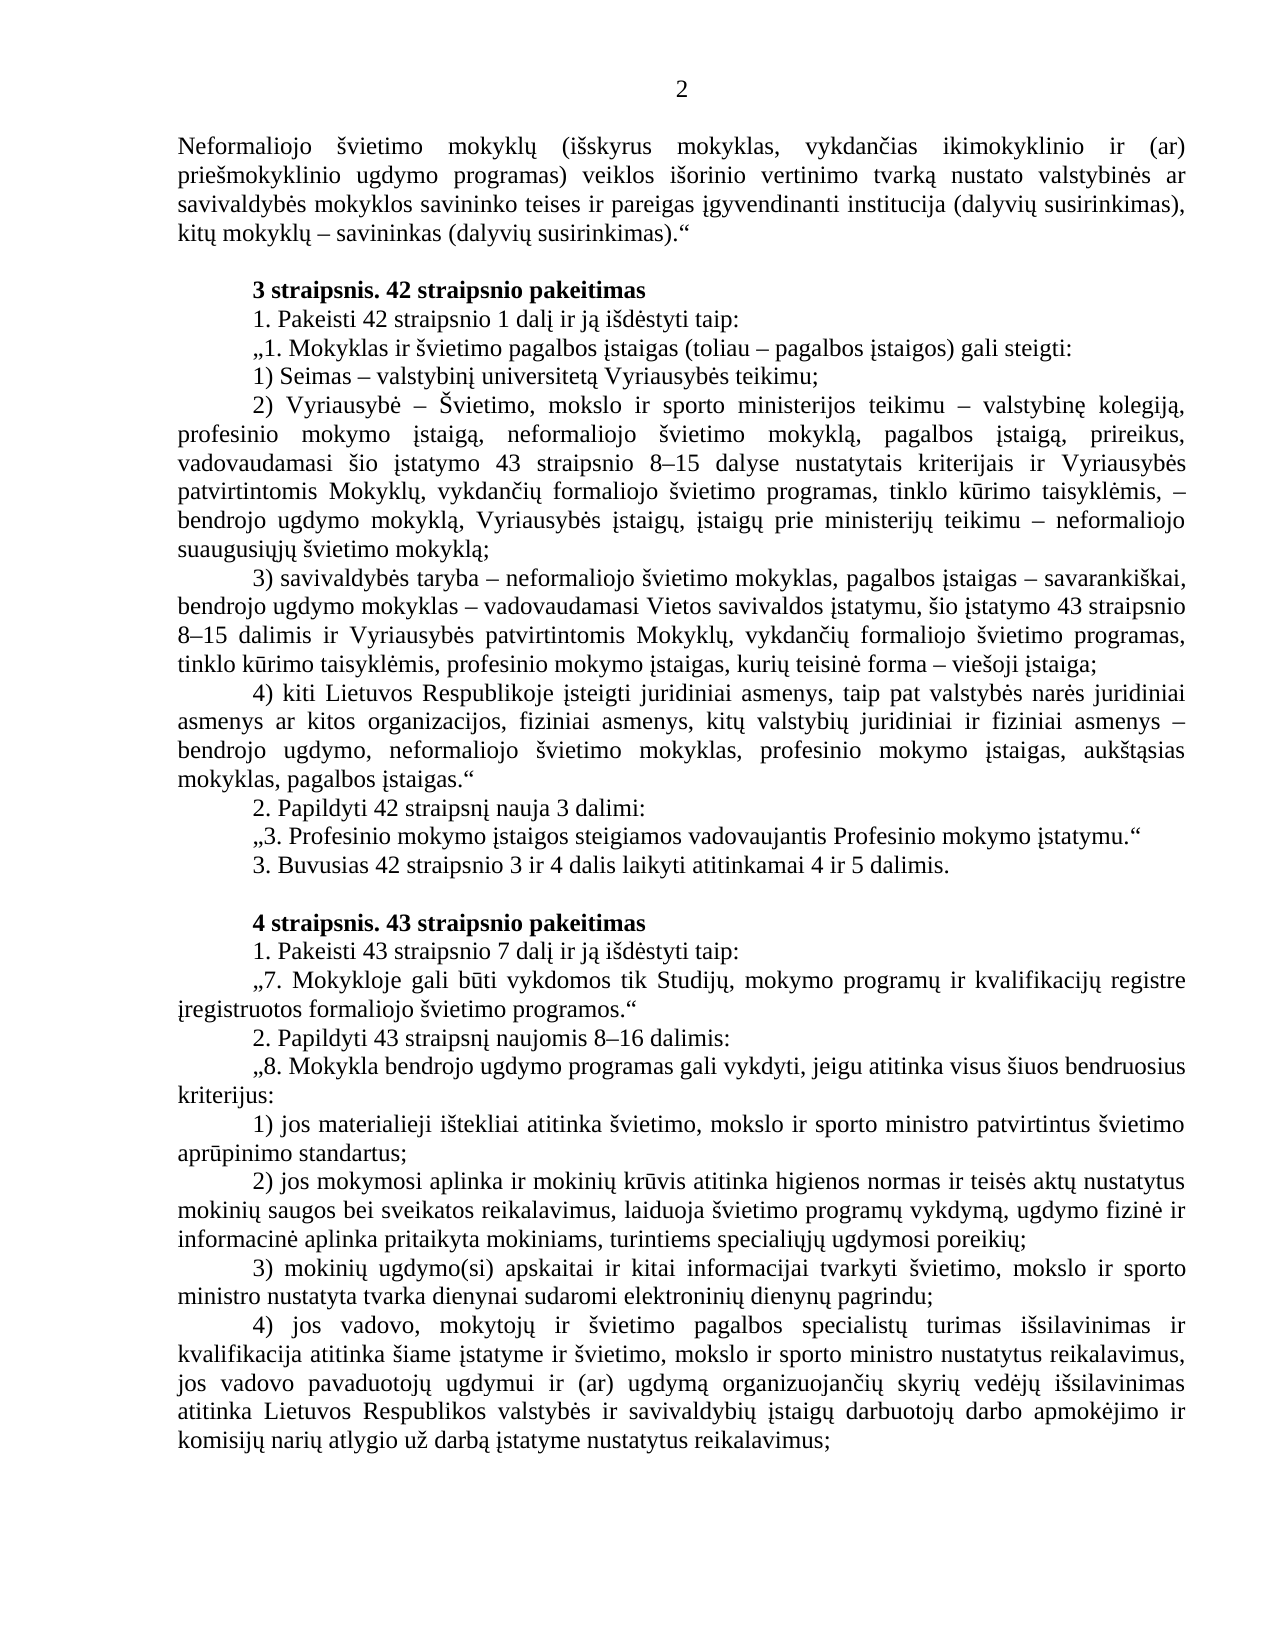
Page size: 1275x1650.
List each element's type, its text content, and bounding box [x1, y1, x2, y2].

text 4 straipsnis. 43 straipsnio pakeitimas [177, 908, 1186, 936]
text 2. Papildyti 43 straipsnį naujomis 8–16 dalimis: [177, 1023, 1186, 1051]
text 2) jos mokymosi aplinka ir mokinių krūvis atitinka higienos normas ir teisės aktų nustatytus mokinių saugos bei sveikatos reikalavimus, laiduoja švietimo programų vykdymą, ugdymo fizinė ir informacinė aplinka pritaikyta mokiniams, turintiems specialiųjų ugdymosi poreikių; [177, 1166, 1186, 1253]
text 3. Buvusias 42 straipsnio 3 ir 4 dalis laikyti atitinkamai 4 ir 5 dalimis. [177, 850, 1186, 879]
text „1. Mokyklas ir švietimo pagalbos įstaigas (toliau – pagalbos įstaigos) gali steigti: [177, 333, 1186, 361]
text 1. Pakeisti 43 straipsnio 7 dalį ir ją išdėstyti taip: [177, 936, 1186, 965]
text 3) mokinių ugdymo(si) apskaitai ir kitai informacijai tvarkyti švietimo, mokslo ir sporto ministro nustatyta tvarka dienynai sudaromi elektroninių dienynų pagrindu; [177, 1253, 1186, 1310]
text „3. Profesinio mokymo įstaigos steigiamos vadovaujantis Profesinio mokymo įstatymu.“ [177, 821, 1186, 850]
text „7. Mokykloje gali būti vykdomos tik Studijų, mokymo programų ir kvalifikacijų registre įregistruotos formaliojo švietimo programos.“ [177, 965, 1186, 1023]
text „8. Mokykla bendrojo ugdymo programas gali vykdyti, jeigu atitinka visus šiuos bendruosius kriterijus: [177, 1051, 1186, 1109]
text 2) Vyriausybė – Švietimo, mokslo ir sporto ministerijos teikimu – valstybinę kolegiją, profesinio mokymo įstaigą, neformaliojo švietimo mokyklą, pagalbos įstaigą, prireikus, vadovaudamasi šio įstatymo 43 straipsnio 8–15 dalyse nustatytais kriterijais ir Vyriausybės patvirtintomis Mokyklų, vykdančių formaliojo švietimo programas, tinklo kūrimo taisyklėmis, – bendrojo ugdymo mokyklą, Vyriausybės įstaigų, įstaigų prie ministerijų teikimu – neformaliojo suaugusiųjų švietimo mokyklą; [177, 390, 1186, 563]
text Neformaliojo švietimo mokyklų (išskyrus mokyklas, vykdančias ikimokyklinio ir (ar) priešmokyklinio ugdymo programas) veiklos išorinio vertinimo tvarką nustato valstybinės ar savivaldybės mokyklos savininko teises ir pareigas įgyvendinanti institucija (dalyvių susirinkimas), kitų mokyklų – savininkas (dalyvių susirinkimas).“ [177, 131, 1186, 246]
text 1) jos materialieji ištekliai atitinka švietimo, mokslo ir sporto ministro patvirtintus švietimo aprūpinimo standartus; [177, 1109, 1186, 1166]
text 4) kiti Lietuvos Respublikoje įsteigti juridiniai asmenys, taip pat valstybės narės juridiniai asmenys ar kitos organizacijos, fiziniai asmenys, kitų valstybių juridiniai ir fiziniai asmenys – bendrojo ugdymo, neformaliojo švietimo mokyklas, profesinio mokymo įstaigas, aukštąsias mokyklas, pagalbos įstaigas.“ [177, 678, 1186, 793]
text 2. Papildyti 42 straipsnį nauja 3 dalimi: [177, 793, 1186, 821]
text 3) savivaldybės taryba – neformaliojo švietimo mokyklas, pagalbos įstaigas – savarankiškai, bendrojo ugdymo mokyklas – vadovaudamasi Vietos savivaldos įstatymu, šio įstatymo 43 straipsnio 8–15 dalimis ir Vyriausybės patvirtintomis Mokyklų, vykdančių formaliojo švietimo programas, tinklo kūrimo taisyklėmis, profesinio mokymo įstaigas, kurių teisinė forma – viešoji įstaiga; [177, 563, 1186, 678]
text 3 straipsnis. 42 straipsnio pakeitimas [177, 275, 1186, 304]
text 4) jos vadovo, mokytojų ir švietimo pagalbos specialistų turimas išsilavinimas ir kvalifikacija atitinka šiame įstatyme ir švietimo, mokslo ir sporto ministro nustatytus reikalavimus, jos vadovo pavaduotojų ugdymui ir (ar) ugdymą organizuojančių skyrių vedėjų išsilavinimas atitinka Lietuvos Respublikos valstybės ir savivaldybių įstaigų darbuotojų darbo apmokėjimo ir komisijų narių atlygio už darbą įstatyme nustatytus reikalavimus; [177, 1310, 1186, 1454]
text 1) Seimas – valstybinį universitetą Vyriausybės teikimu; [177, 361, 1186, 390]
text 1. Pakeisti 42 straipsnio 1 dalį ir ją išdėstyti taip: [177, 304, 1186, 333]
